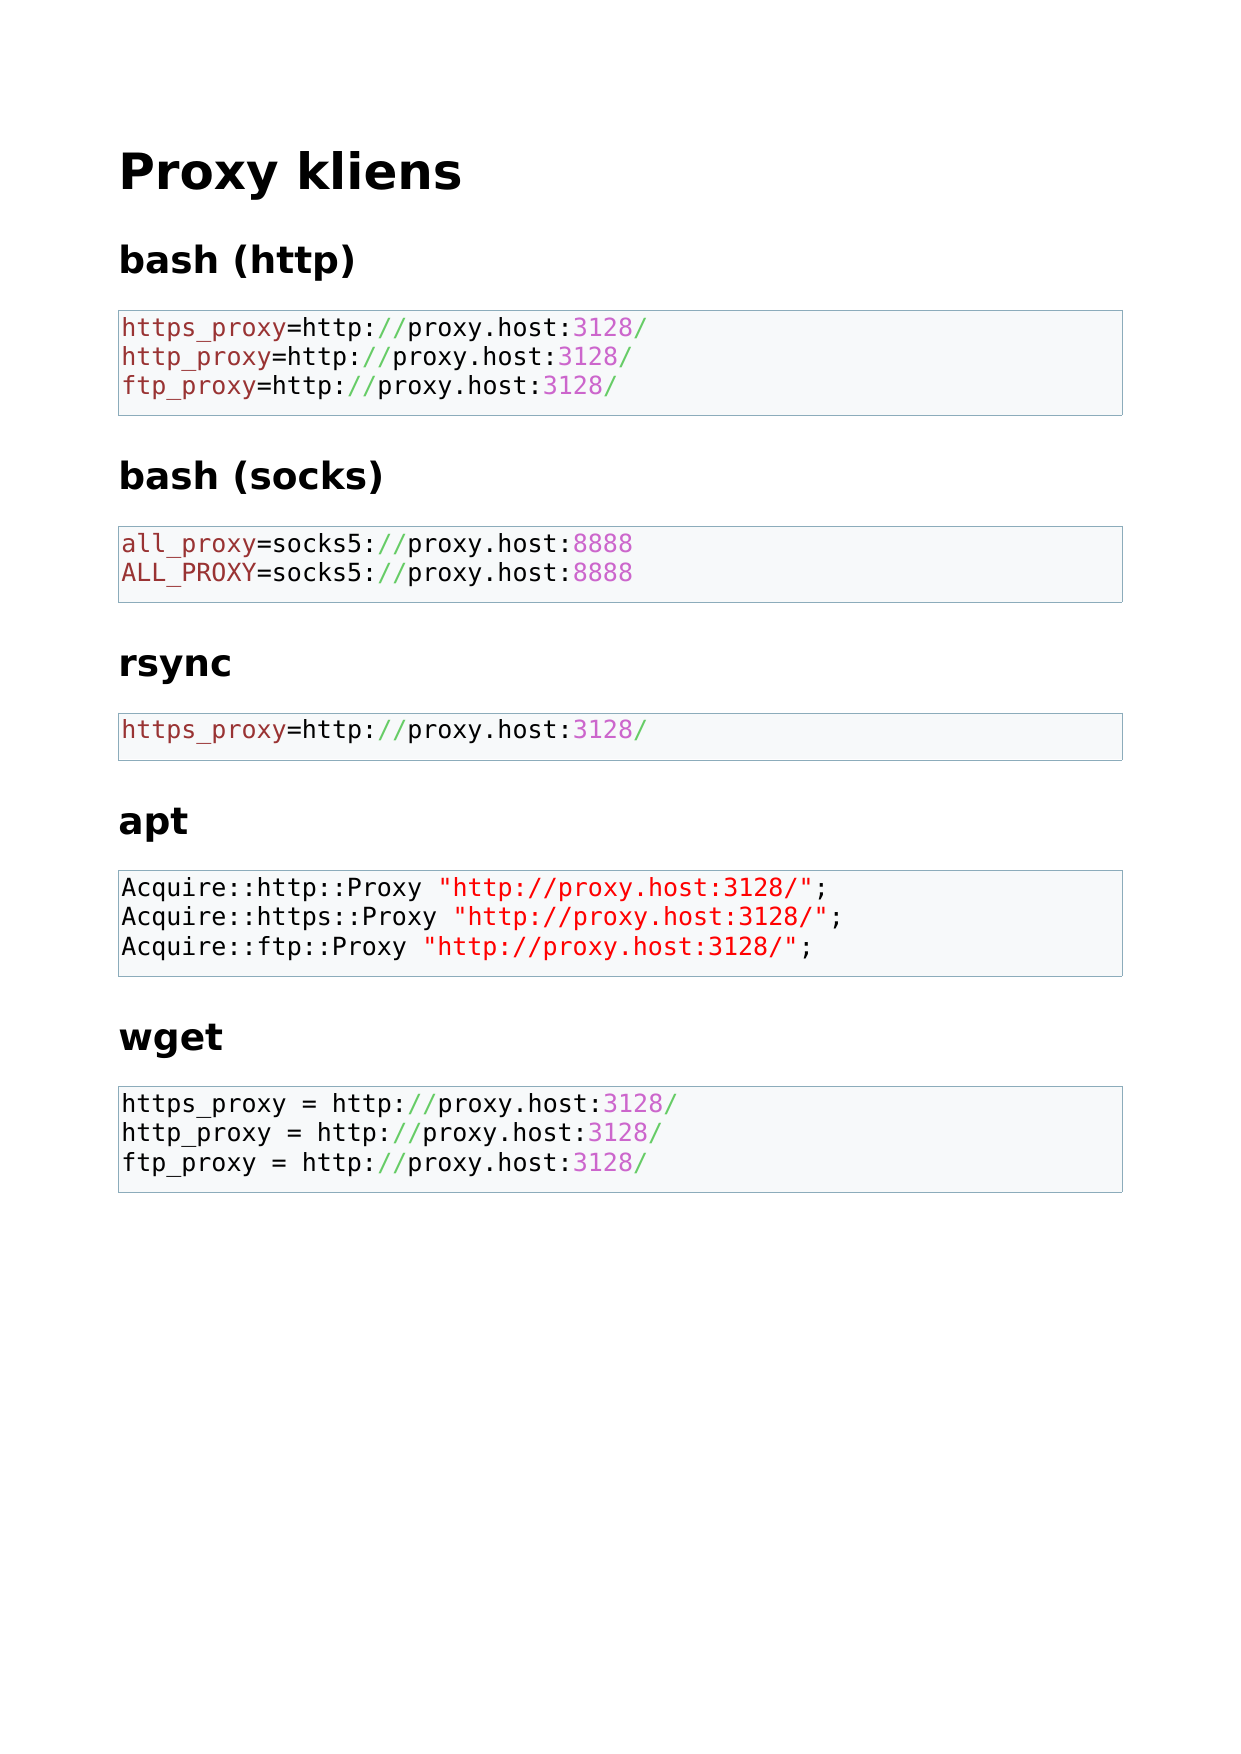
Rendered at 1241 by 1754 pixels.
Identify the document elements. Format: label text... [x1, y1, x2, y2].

subtitle wget [118, 1016, 1122, 1059]
table_header all_proxy=socks5://proxy.host:8888 ALL_PROXY=socks5://proxy.host:8888 [119, 527, 1122, 602]
subtitle rsync [118, 642, 1122, 685]
subtitle Proxy kliens [118, 143, 1122, 201]
table_header Acquire::http::Proxy "http://proxy.host:3128/"; Acquire::https::Proxy "http://proxy.host:3128/"; Acquire::ftp::Proxy "http://proxy.host:3128/"; [119, 871, 1122, 976]
subtitle bash (socks) [118, 455, 1122, 498]
table_header https_proxy=http://proxy.host:3128/ http_proxy=http://proxy.host:3128/ ftp_proxy=http://proxy.host:3128/ [119, 311, 1122, 415]
subtitle bash (http) [118, 239, 1122, 282]
subtitle apt [118, 799, 1122, 843]
table_header https_proxy = http://proxy.host:3128/ http_proxy = http://proxy.host:3128/ ftp_proxy = http://proxy.host:3128/ [119, 1087, 1122, 1192]
table_header https_proxy=http://proxy.host:3128/ [119, 714, 1122, 759]
